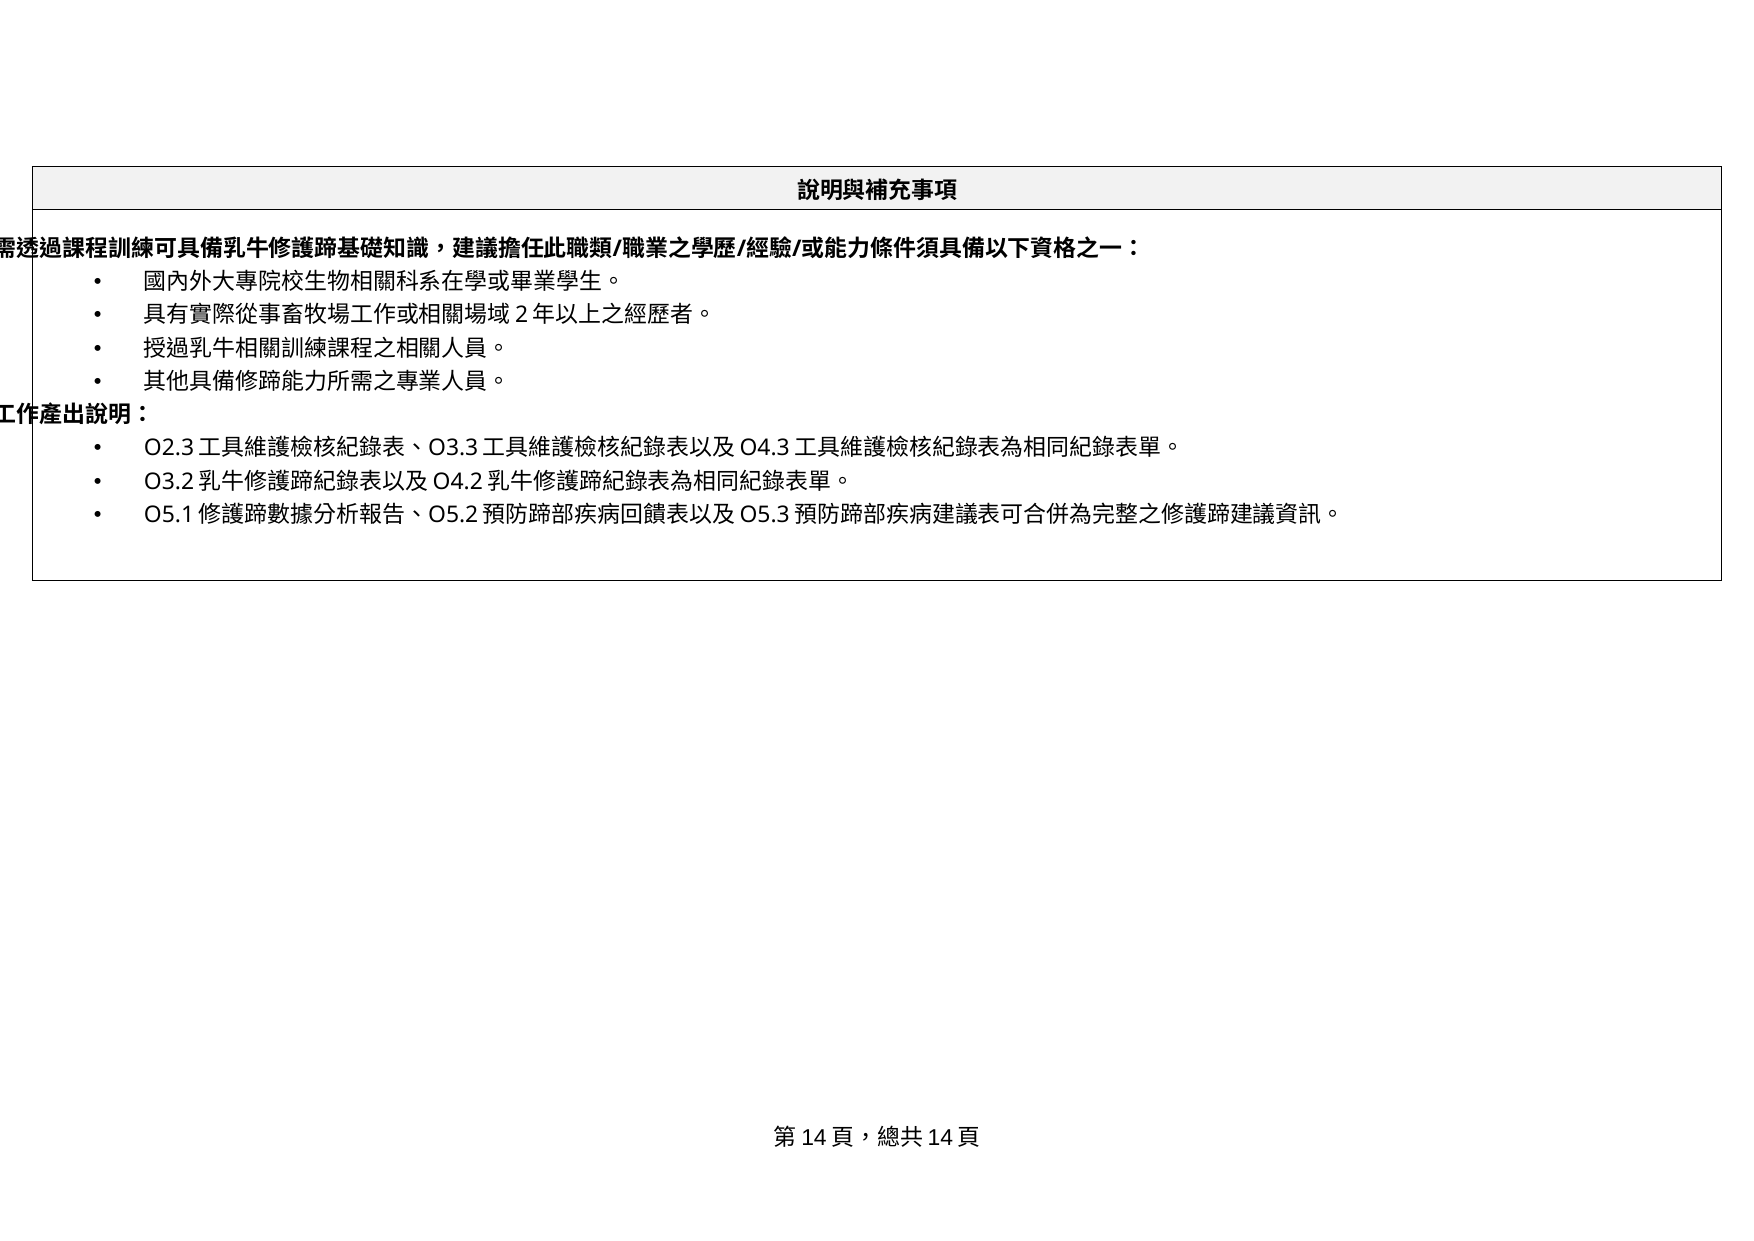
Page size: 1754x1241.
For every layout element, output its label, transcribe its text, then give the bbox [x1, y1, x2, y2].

table_header 說明與補充事項 [33, 167, 1721, 209]
table_cell 需透過課程訓練可具備乳牛修護蹄基礎知識，建議擔任此職類/職業之學歷/經驗/或能力條件須具備以下資格之一： 國內外大專院校生物相關科系在學或畢業學生。 具有實際從事畜牧場工作或相關場域2年以上之經歷者。 授過乳牛相關訓練課程之相關人員。 其他具備修蹄能力所需之專業人員。 工作產出說明： O2.3工具維護檢核紀錄表、O3.3工具維護檢核紀錄表以及O4.3工具維護檢核紀錄表為相同紀錄表單。 O3.2乳牛修護蹄紀錄表以及O4.2乳牛修護蹄紀錄表為相同紀錄表單。 O5.1修護蹄數據分析報告、O5.2預防蹄部疾病回饋表以及O5.3預防蹄部疾病建議表可合併為完整之修護蹄建議資訊。 [33, 210, 1721, 580]
